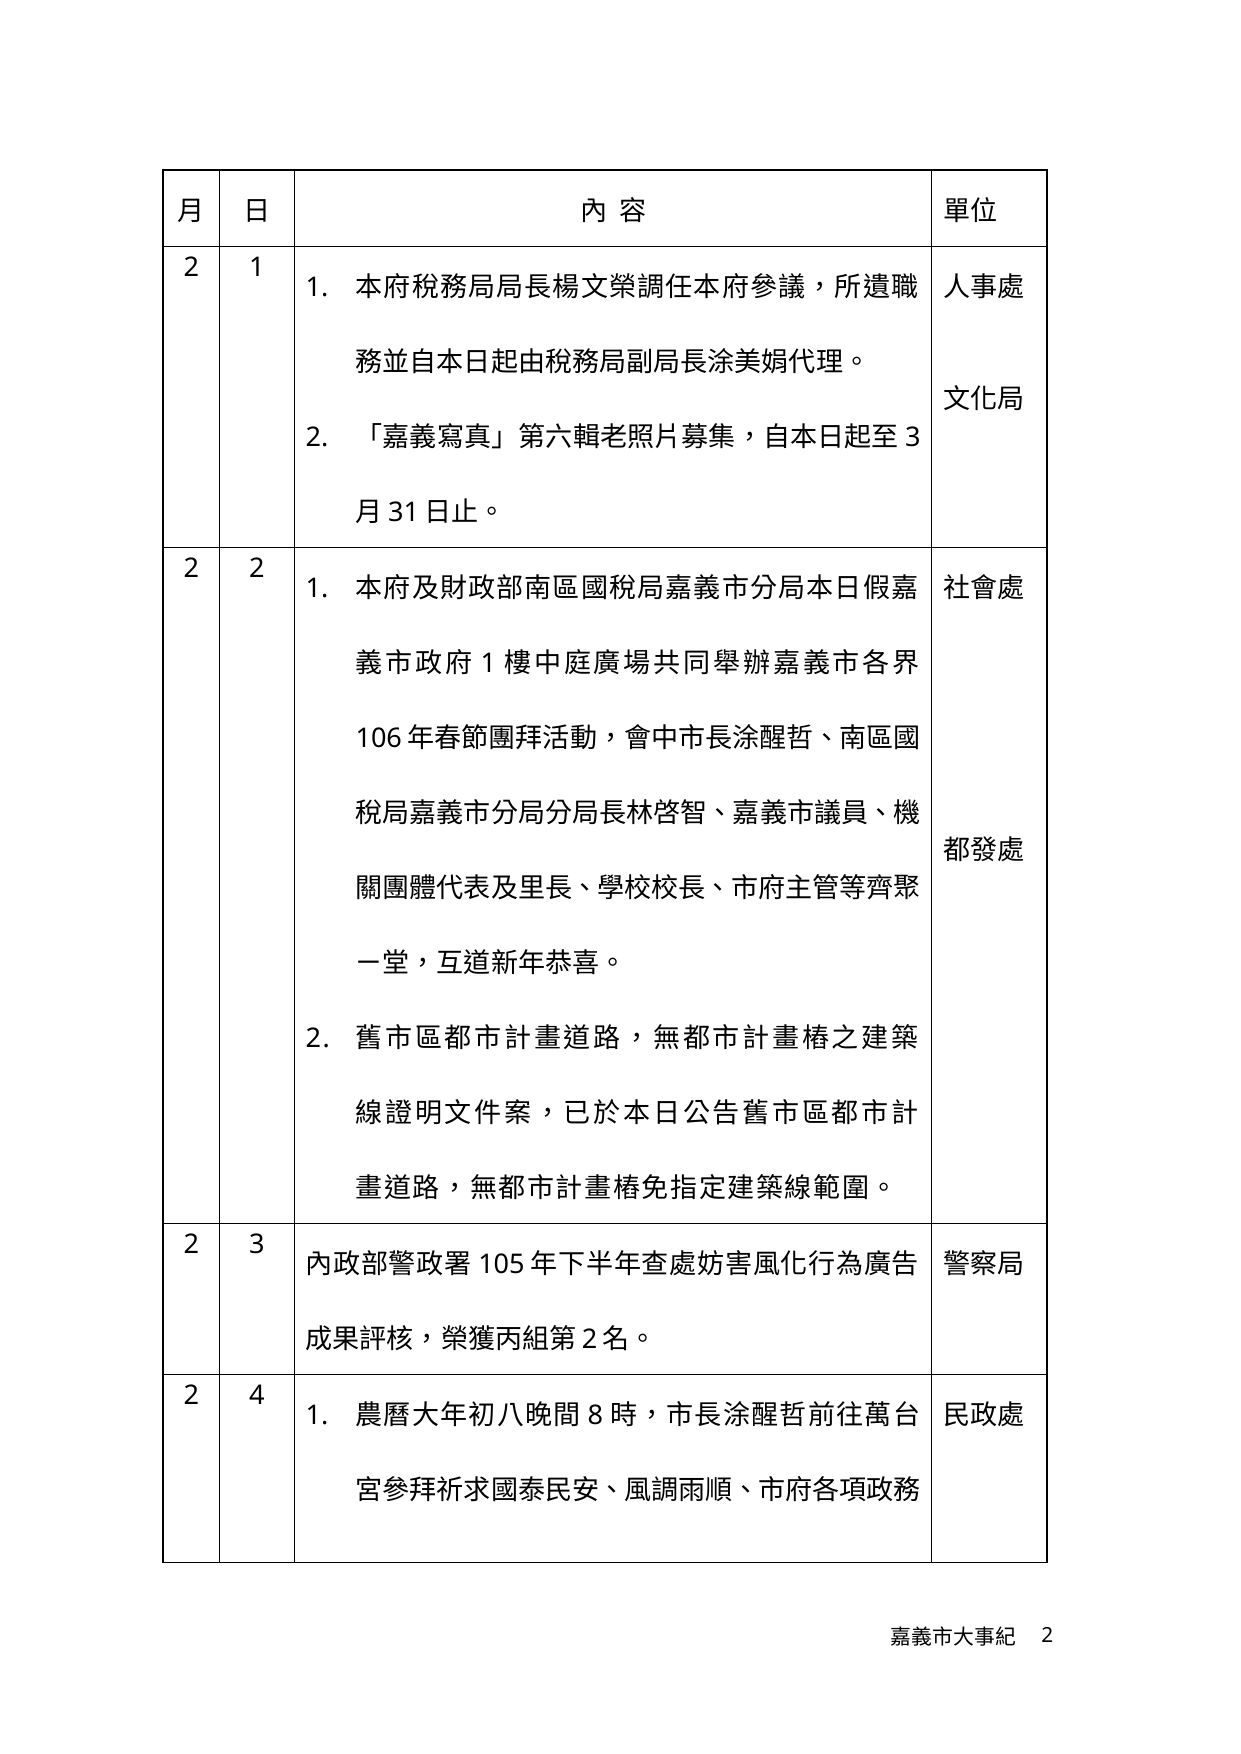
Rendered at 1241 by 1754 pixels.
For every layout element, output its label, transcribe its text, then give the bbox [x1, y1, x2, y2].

table_cell 本府稅務局局長楊文榮調任本府參議，所遺職務並自本日起由稅務局副局長涂美娟代理。 「嘉義寫真」第六輯老照片募集，自本日起至3月31日止。 [295, 247, 931, 547]
table_cell 1 [220, 247, 294, 547]
table_cell 農曆大年初八晚間8時，市長涂醒哲前往萬台宮參拜祈求國泰民安、風調雨順、市府各項政務 [295, 1375, 931, 1562]
table_cell 社會處 都發處 [932, 548, 1046, 1223]
table_header 月 [164, 171, 219, 246]
table_header 內 容 [295, 171, 931, 246]
table_cell 4 [220, 1375, 294, 1562]
table_header 日 [220, 171, 294, 246]
table_cell 2 [164, 1224, 219, 1374]
table_cell 3 [220, 1224, 294, 1374]
table_cell 本府及財政部南區國稅局嘉義市分局本日假嘉義市政府1樓中庭廣場共同舉辦嘉義市各界106年春節團拜活動，會中市長涂醒哲、南區國稅局嘉義市分局分局長林啓智、嘉義市議員、機關團體代表及里長、學校校長、市府主管等齊聚ㄧ堂，互道新年恭喜。 舊市區都市計畫道路，無都市計畫樁之建築線證明文件案，已於本日公告舊市區都市計畫道路，無都市計畫樁免指定建築線範圍。 [295, 548, 931, 1223]
table_cell 2 [164, 1375, 219, 1562]
table_cell 2 [164, 247, 219, 547]
table_cell 警察局 [932, 1224, 1046, 1374]
table_cell 2 [164, 548, 219, 1223]
table_cell 人事處 文化局 [932, 247, 1046, 547]
table_cell 2 [220, 548, 294, 1223]
table_header 單位 [932, 171, 1046, 246]
table_cell 民政處 [932, 1375, 1046, 1562]
table_cell 內政部警政署105年下半年查處妨害風化行為廣告成果評核，榮獲丙組第2名。 [295, 1224, 931, 1374]
